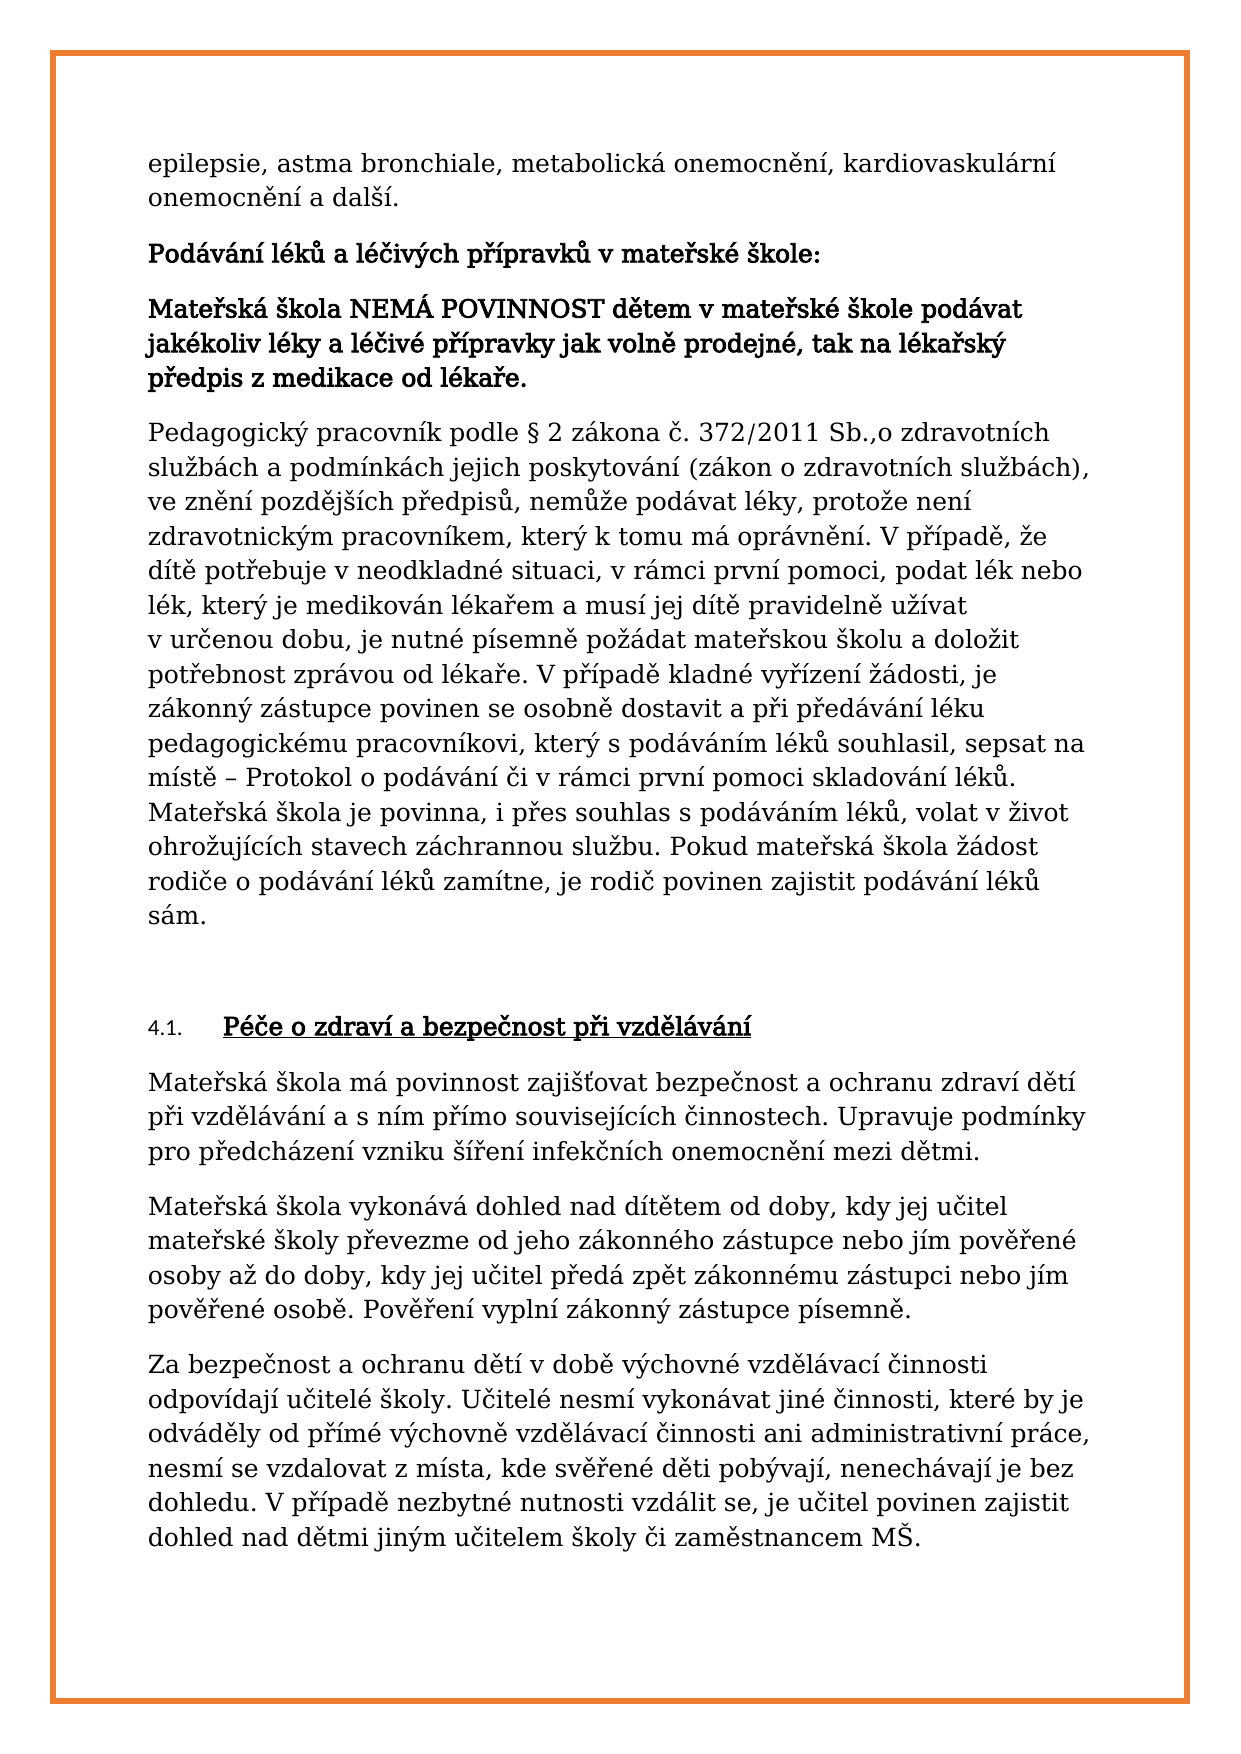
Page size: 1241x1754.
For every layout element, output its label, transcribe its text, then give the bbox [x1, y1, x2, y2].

text Mateřská škola vykonává dohled nad dítětem od doby, kdy jej učitel mateřské školy převezme od jeho zákonného zástupce nebo jím pověřené osoby až do doby, kdy jej učitel předá zpět zákonnému zástupci nebo jím pověřené osobě. Pověření vyplní zákonný zástupce písemně. [148, 1190, 1093, 1324]
text Podávání léků a léčivých přípravků v mateřské škole: [148, 237, 1093, 267]
text Za bezpečnost a ochranu dětí v době výchovné vzdělávací činnosti odpovídají učitelé školy. Učitelé nesmí vykonávat jiné činnosti, které by je odváděly od přímé výchovně vzdělávací činnosti ani administrativní práce, nesmí se vzdalovat z místa, kde svěřené děti pobývají, nenechávají je bez dohledu. V případě nezbytné nutnosti vzdálit se, je učitel povinen zajistit dohled nad dětmi jiným učitelem školy či zaměstnancem MŠ. [148, 1349, 1093, 1552]
text Mateřská škola má povinnost zajišťovat bezpečnost a ochranu zdraví dětí při vzdělávání a s ním přímo souvisejících činnostech. Upravuje podmínky pro předcházení vzniku šíření infekčních onemocnění mezi dětmi. [148, 1066, 1093, 1165]
text Pedagogický pracovník podle § 2 zákona č. 372/2011 Sb.,o zdravotních službách a podmínkách jejich poskytování (zákon o zdravotních službách), ve znění pozdějších předpisů, nemůže podávat léky, protože není zdravotnickým pracovníkem, který k tomu má oprávnění. V případě, že dítě potřebuje v neodkladné situaci, v rámci první pomoci, podat lék nebo lék, který je medikován lékařem a musí jej dítě pravidelně užívat v určenou dobu, je nutné písemně požádat mateřskou školu a doložit potřebnost zprávou od lékaře. V případě kladné vyřízení žádosti, je zákonný zástupce povinen se osobně dostavit a při předávání léku pedagogickému pracovníkovi, který s podáváním léků souhlasil, sepsat na místě – Protokol o podávání či v rámci první pomoci skladování léků. Mateřská škola je povinna, i přes souhlas s podáváním léků, volat v život ohrožujících stavech záchrannou službu. Pokud mateřská škola žádost rodiče o podávání léků zamítne, je rodič povinen zajistit podávání léků sám. [148, 417, 1093, 930]
text epilepsie, astma bronchiale, metabolická onemocnění, kardiovaskulární onemocnění a další. [148, 148, 1093, 212]
list Péče o zdraví a bezpečnost při vzdělávání [148, 1010, 1093, 1041]
text Mateřská škola NEMÁ POVINNOST dětem v mateřské škole podávat jakékoliv léky a léčivé přípravky jak volně prodejné, tak na lékařský předpis z medikace od lékaře. [148, 293, 1093, 392]
